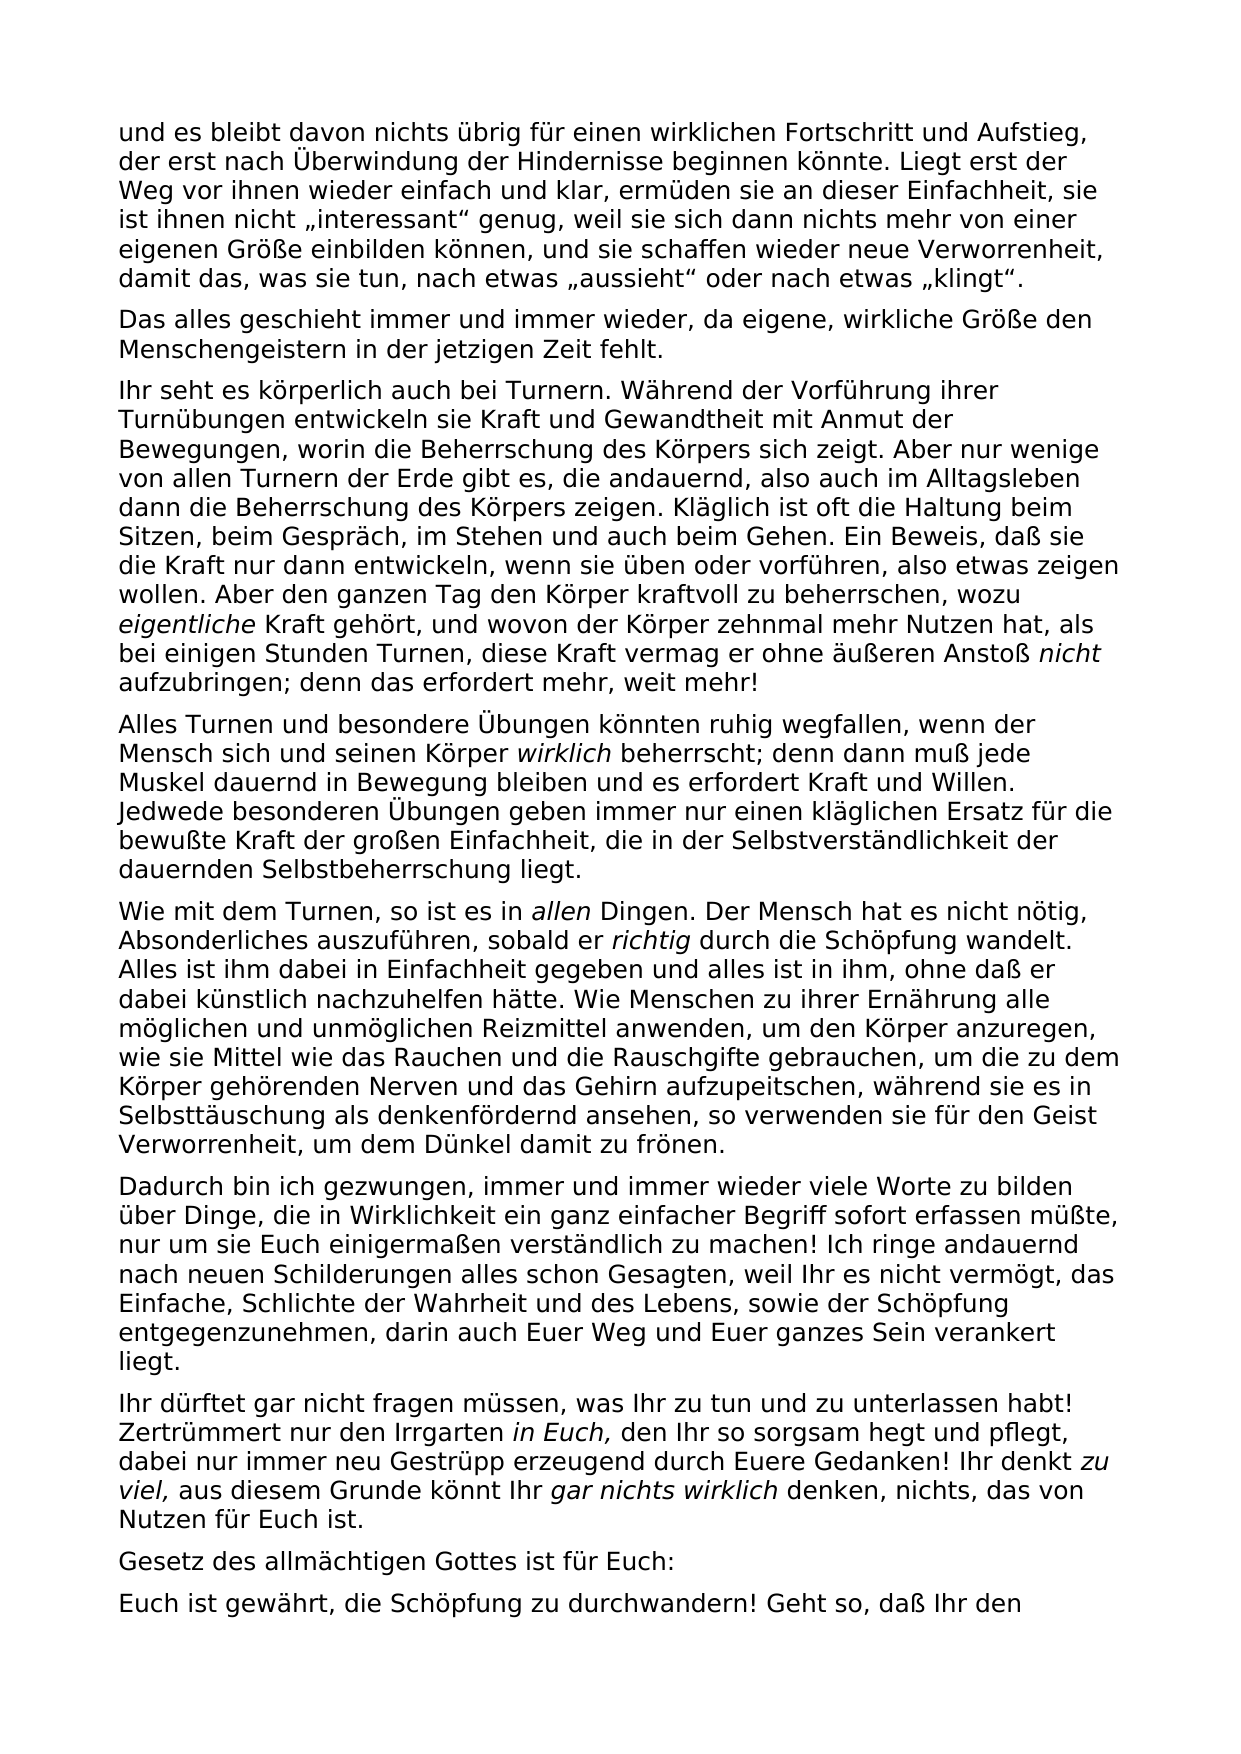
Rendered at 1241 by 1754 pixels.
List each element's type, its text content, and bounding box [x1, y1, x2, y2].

text Ihr dürftet gar nicht fragen müssen, was Ihr zu tun und zu unterlassen habt! Zertrümmert nur den Irrgarten in Euch, den Ihr so sorgsam hegt und pflegt, dabei nur immer neu Gestrüpp erzeugend durch Euere Gedanken! Ihr denkt zu viel, aus diesem Grunde könnt Ihr gar nichts wirklich denken, nichts, das von Nutzen für Euch ist. [118, 1389, 1122, 1535]
text und es bleibt davon nichts übrig für einen wirklichen Fortschritt und Aufstieg, der erst nach Überwindung der Hindernisse beginnen könnte. Liegt erst der Weg vor ihnen wieder einfach und klar, ermüden sie an dieser Einfachheit, sie ist ihnen nicht „interessant“ genug, weil sie sich dann nichts mehr von einer eigenen Größe einbilden können, und sie schaffen wieder neue Verworrenheit, damit das, was sie tun, nach etwas „aussieht“ oder nach etwas „klingt“. [118, 118, 1122, 293]
text Ihr seht es körperlich auch bei Turnern. Während der Vorführung ihrer Turnübungen entwickeln sie Kraft und Gewandtheit mit Anmut der Bewegungen, worin die Beherrschung des Körpers sich zeigt. Aber nur wenige von allen Turnern der Erde gibt es, die andauernd, also auch im Alltagsleben dann die Beherrschung des Körpers zeigen. Kläglich ist oft die Haltung beim Sitzen, beim Gespräch, im Stehen und auch beim Gehen. Ein Beweis, daß sie die Kraft nur dann entwickeln, wenn sie üben oder vorführen, also etwas zeigen wollen. Aber den ganzen Tag den Körper kraftvoll zu beherrschen, wozu eigentliche Kraft gehört, und wovon der Körper zehnmal mehr Nutzen hat, als bei einigen Stunden Turnen, diese Kraft vermag er ohne äußeren Anstoß nicht aufzubringen; denn das erfordert mehr, weit mehr! [118, 376, 1122, 697]
text Euch ist gewährt, die Schöpfung zu durchwandern! Geht so, daß Ihr den [118, 1589, 1122, 1618]
text Wie mit dem Turnen, so ist es in allen Dingen. Der Mensch hat es nicht nötig, Absonderliches auszuführen, sobald er richtig durch die Schöpfung wandelt. Alles ist ihm dabei in Einfachheit gegeben und alles ist in ihm, ohne daß er dabei künstlich nachzuhelfen hätte. Wie Menschen zu ihrer Ernährung alle möglichen und unmöglichen Reizmittel anwenden, um den Körper anzuregen, wie sie Mittel wie das Rauchen und die Rauschgifte gebrauchen, um die zu dem Körper gehörenden Nerven und das Gehirn aufzupeitschen, während sie es in Selbsttäuschung als denkenfördernd ansehen, so verwenden sie für den Geist Verworrenheit, um dem Dünkel damit zu frönen. [118, 897, 1122, 1160]
text Gesetz des allmächtigen Gottes ist für Euch: [118, 1547, 1122, 1576]
text Dadurch bin ich gezwungen, immer und immer wieder viele Worte zu bilden über Dinge, die in Wirklichkeit ein ganz einfacher Begriff sofort erfassen müßte, nur um sie Euch einigermaßen verständlich zu machen! Ich ringe andauernd nach neuen Schilderungen alles schon Gesagten, weil Ihr es nicht vermögt, das Einfache, Schlichte der Wahrheit und des Lebens, sowie der Schöpfung entgegenzunehmen, darin auch Euer Weg und Euer ganzes Sein verankert liegt. [118, 1172, 1122, 1376]
text Alles Turnen und besondere Übungen könnten ruhig wegfallen, wenn der Mensch sich und seinen Körper wirklich beherrscht; denn dann muß jede Muskel dauernd in Bewegung bleiben und es erfordert Kraft und Willen. Jedwede besonderen Übungen geben immer nur einen kläglichen Ersatz für die bewußte Kraft der großen Einfachheit, die in der Selbstverständlichkeit der dauernden Selbstbeherrschung liegt. [118, 710, 1122, 885]
text Das alles geschieht immer und immer wieder, da eigene, wirkliche Größe den Menschengeistern in der jetzigen Zeit fehlt. [118, 306, 1122, 364]
